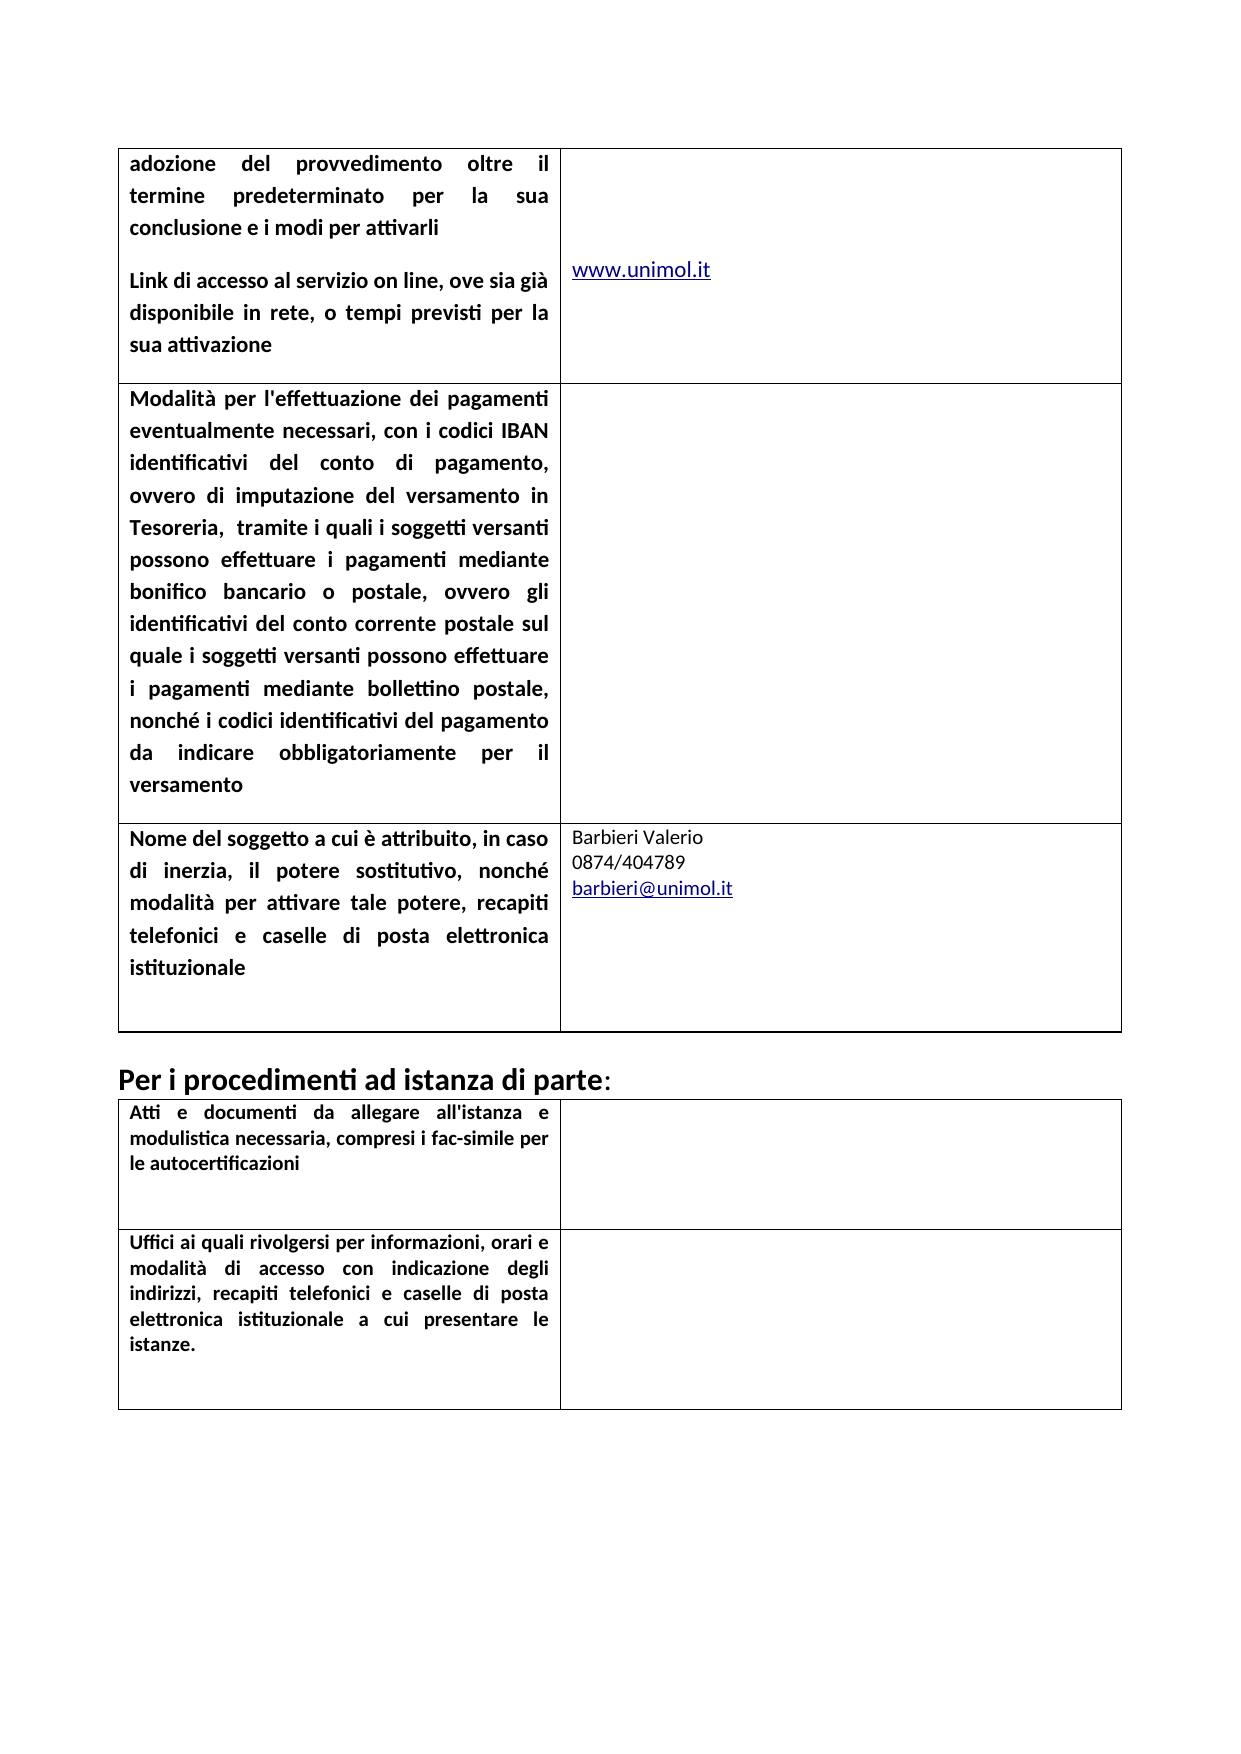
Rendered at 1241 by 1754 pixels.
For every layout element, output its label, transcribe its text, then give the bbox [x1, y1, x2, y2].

table_cell [561, 1230, 1121, 1409]
table_cell www.unimol.it [561, 149, 1121, 383]
table_cell Barbieri Valerio 0874/404789 barbieri@unimol.it [561, 824, 1121, 1031]
table_cell Nome del soggetto a cui è attribuito, in caso di inerzia, il potere sostitutivo, nonché modalità per attivare tale potere, recapiti telefonici e caselle di posta elettronica istituzionale [119, 824, 560, 1031]
table_cell Uffici ai quali rivolgersi per informazioni, orari e modalità di accesso con indicazione degli indirizzi, recapiti telefonici e caselle di posta elettronica istituzionale a cui presentare le istanze. [119, 1230, 560, 1409]
table_cell Modalità per l'effettuazione dei pagamenti eventualmente necessari, con i codici IBAN identificativi del conto di pagamento, ovvero di imputazione del versamento in Tesoreria, tramite i quali i soggetti versanti possono effettuare i pagamenti mediante bonifico bancario o postale, ovvero gli identificativi del conto corrente postale sul quale i soggetti versanti possono effettuare i pagamenti mediante bollettino postale, nonché i codici identificativi del pagamento da indicare obbligatoriamente per il versamento [119, 384, 560, 823]
table_header [561, 1100, 1121, 1228]
table_cell adozione del provvedimento oltre il termine predeterminato per la sua conclusione e i modi per attivarli Link di accesso al servizio on line, ove sia già disponibile in rete, o tempi previsti per la sua attivazione [119, 149, 560, 383]
text Per i procedimenti ad istanza di parte: [118, 1060, 1122, 1098]
table_cell [561, 384, 1121, 823]
table_header Atti e documenti da allegare all'istanza e modulistica necessaria, compresi i fac-simile per le autocertificazioni [119, 1100, 560, 1228]
